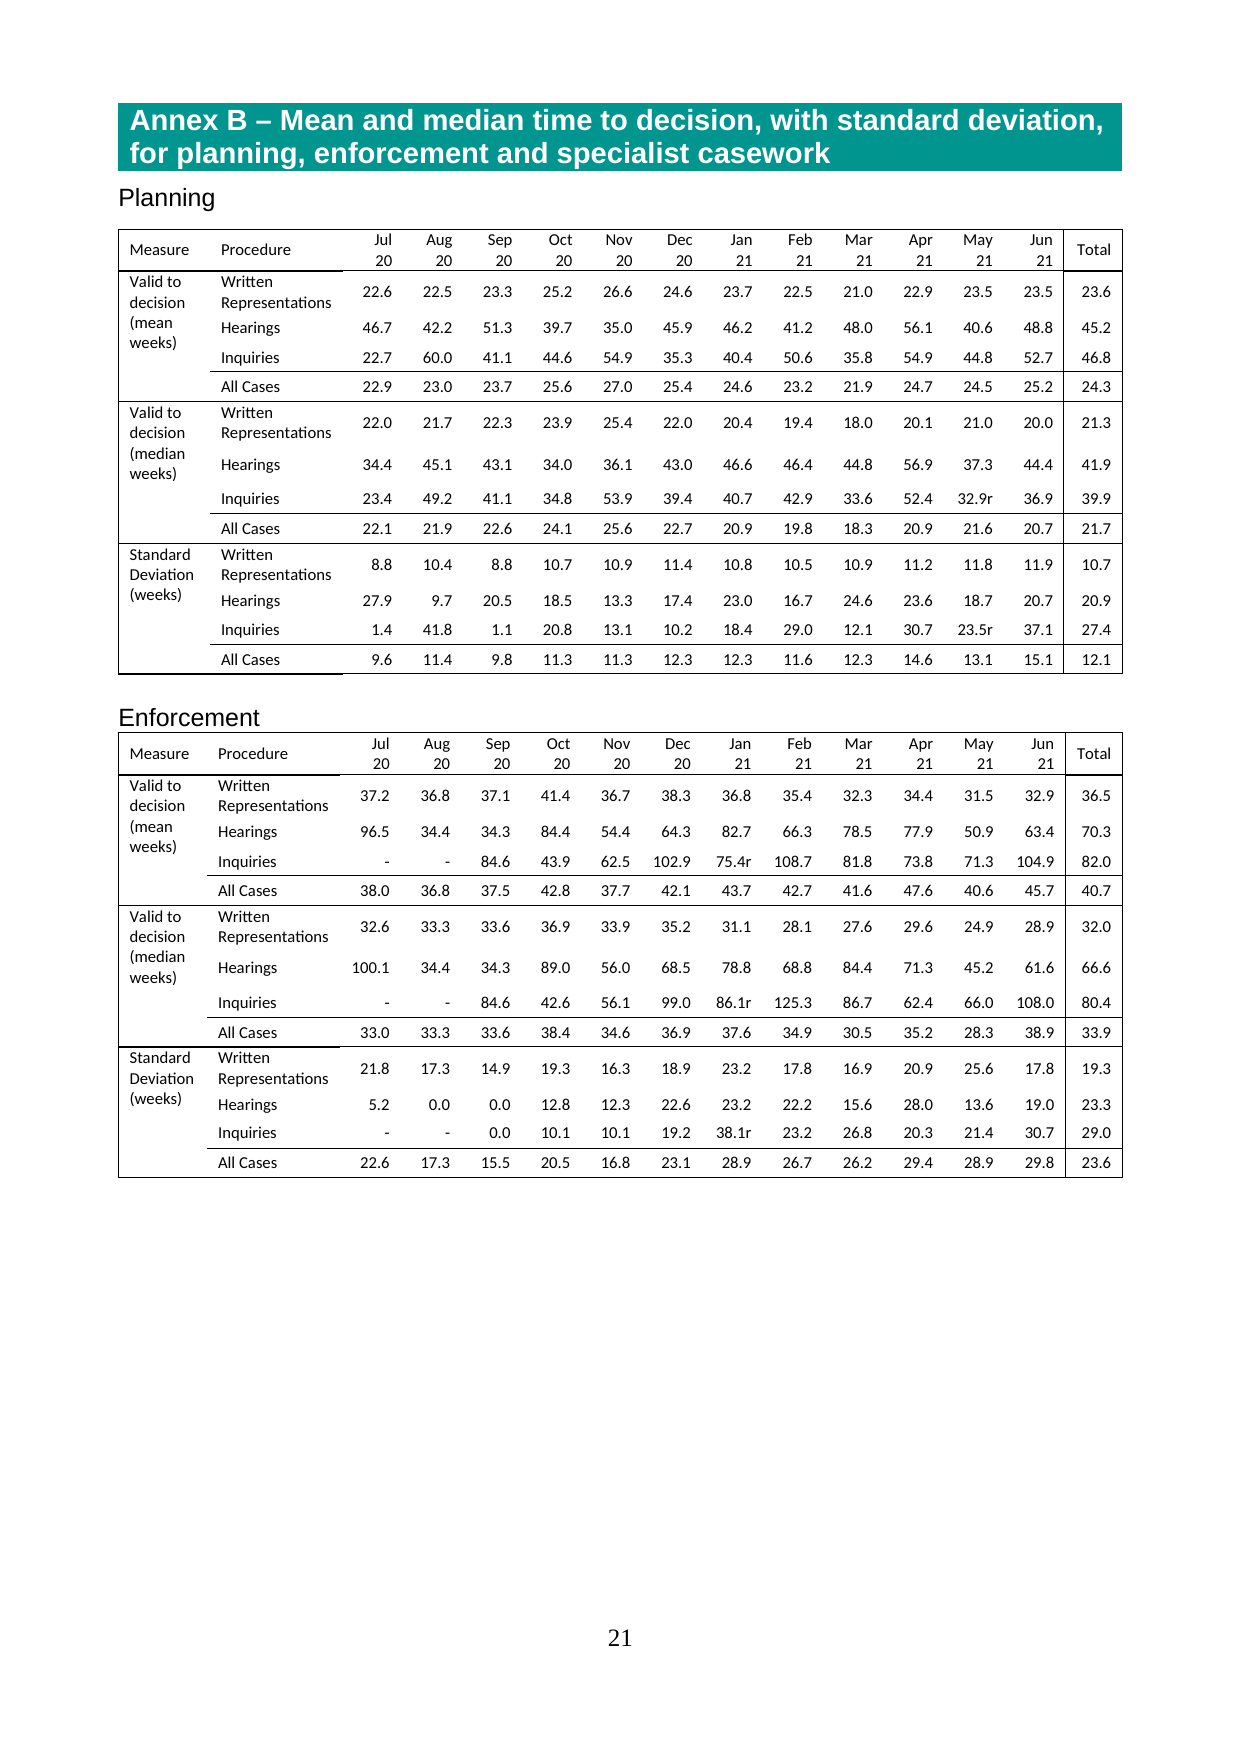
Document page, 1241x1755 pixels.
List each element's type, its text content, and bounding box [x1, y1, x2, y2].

table_cell [119, 1017, 207, 1046]
table_cell [119, 1148, 207, 1177]
table_cell 24.6 [824, 585, 884, 614]
table_cell 44.8 [944, 342, 1004, 371]
table_cell 45.9 [644, 312, 703, 342]
table_cell 23.6 [1066, 1149, 1122, 1177]
table_cell 37.6 [702, 1018, 762, 1046]
table_cell 18.7 [944, 585, 1004, 614]
table_cell 30.7 [884, 614, 944, 644]
table_cell 56.9 [884, 443, 944, 483]
table_cell 24.3 [1064, 372, 1122, 401]
table_cell 37.1 [461, 775, 521, 816]
table_cell 1.4 [343, 614, 403, 644]
table_cell 36.8 [702, 775, 762, 816]
table_cell 36.1 [584, 443, 643, 483]
table_cell 102.9 [641, 846, 702, 875]
table_cell 77.9 [884, 816, 944, 846]
table_cell 22.6 [340, 1149, 401, 1177]
table_cell 37.1 [1004, 614, 1063, 644]
table_cell 39.4 [644, 484, 703, 513]
table_cell 46.2 [704, 312, 764, 342]
table_cell 13.3 [584, 585, 643, 614]
table_cell 62.4 [884, 987, 944, 1017]
table_cell 104.9 [1005, 846, 1065, 875]
table_cell 31.5 [944, 775, 1004, 816]
table_cell 37.7 [581, 876, 641, 904]
table_cell 38.9 [1005, 1018, 1065, 1046]
table_cell 11.4 [403, 645, 463, 673]
table_cell - [340, 846, 401, 875]
table_cell 25.2 [1004, 372, 1063, 401]
table_cell 54.9 [584, 342, 643, 371]
table_cell 20.9 [884, 514, 944, 542]
table_header Apr 21 [884, 733, 944, 774]
table_cell 84.4 [521, 816, 581, 846]
table_header May 21 [944, 733, 1004, 774]
table_cell 22.6 [343, 271, 403, 312]
table_cell 46.8 [1064, 342, 1122, 371]
table_header Dec 20 [641, 733, 702, 774]
table_cell 70.3 [1066, 816, 1122, 846]
table_cell 66.6 [1066, 947, 1122, 987]
table_cell 21.9 [403, 514, 463, 542]
table_cell 9.7 [403, 585, 463, 614]
table_cell 42.9 [764, 484, 824, 513]
table_cell 11.8 [944, 544, 1004, 585]
table_cell 45.1 [403, 443, 463, 483]
table_cell 45.2 [944, 947, 1004, 987]
table_cell 18.3 [824, 514, 884, 542]
table_cell 22.5 [764, 271, 824, 312]
table_cell 32.0 [1066, 906, 1122, 947]
table_cell 42.1 [641, 876, 702, 904]
table_header Total [1066, 733, 1122, 774]
table_cell 15.1 [1004, 645, 1063, 673]
table_cell 21.0 [824, 271, 884, 312]
table_cell 12.1 [824, 614, 884, 644]
table_cell All Cases [207, 1018, 340, 1046]
table_cell 30.7 [1005, 1118, 1065, 1147]
table_cell 38.4 [521, 1018, 581, 1046]
table_cell 28.9 [702, 1149, 762, 1177]
table_cell 19.4 [764, 402, 824, 443]
table_cell 17.8 [1005, 1047, 1065, 1088]
table_cell 20.9 [884, 1047, 944, 1088]
table_cell 24.9 [944, 906, 1004, 947]
table_cell 18.5 [524, 585, 583, 614]
table_cell 24.1 [524, 514, 583, 542]
table_cell 36.9 [641, 1018, 702, 1046]
table_cell 44.4 [1004, 443, 1063, 483]
table_cell 41.2 [764, 312, 824, 342]
table_cell 47.6 [884, 876, 944, 904]
table_cell 24.5 [944, 372, 1004, 401]
table_cell 26.6 [584, 271, 643, 312]
table_cell Written Representations [207, 906, 340, 947]
table_cell Hearings [210, 312, 343, 342]
table_cell 10.1 [581, 1118, 641, 1147]
table_cell 45.2 [1064, 312, 1122, 342]
table_cell 11.6 [764, 645, 824, 673]
table_cell 84.6 [461, 987, 521, 1017]
table_cell 29.0 [764, 614, 824, 644]
table_header Annex B – Mean and median time to decision, with standard deviation, for planning, enforcement and specialist casework [118, 103, 1122, 171]
table_cell 34.4 [401, 816, 461, 846]
table_cell 1.1 [463, 614, 523, 644]
table_cell 39.9 [1064, 484, 1122, 513]
table_header Mar 21 [824, 230, 884, 270]
table_cell 5.2 [340, 1089, 401, 1118]
table_cell 27.0 [584, 372, 643, 401]
table_cell 13.6 [944, 1089, 1004, 1118]
table_cell 43.9 [521, 846, 581, 875]
table_cell Hearings [207, 816, 340, 846]
table_cell 20.8 [524, 614, 583, 644]
table_cell 16.3 [581, 1047, 641, 1088]
table_cell 23.3 [1066, 1089, 1122, 1118]
table_cell 35.4 [762, 775, 823, 816]
table_cell 71.3 [944, 846, 1004, 875]
table_cell 22.7 [644, 514, 703, 542]
table_cell - [401, 987, 461, 1017]
table_header Jan 21 [704, 230, 764, 270]
table_cell 23.2 [702, 1089, 762, 1118]
table_cell Inquiries [207, 846, 340, 875]
table_cell Hearings [210, 585, 343, 614]
table_cell 23.0 [403, 372, 463, 401]
table_cell 54.9 [884, 342, 944, 371]
table_cell 39.7 [524, 312, 583, 342]
table_header May 21 [944, 230, 1004, 270]
table_cell 16.8 [581, 1149, 641, 1177]
table_cell 10.8 [704, 544, 764, 585]
table_cell 86.1r [702, 987, 762, 1017]
table_cell 22.1 [343, 514, 403, 542]
table_cell 21.7 [1064, 514, 1122, 542]
table_cell 23.3 [463, 271, 523, 312]
table_cell 20.7 [1004, 585, 1063, 614]
table_cell 42.7 [762, 876, 823, 904]
text Enforcement [118, 703, 1122, 732]
table_cell 19.3 [521, 1047, 581, 1088]
table_cell 11.4 [644, 544, 703, 585]
table_cell 46.6 [704, 443, 764, 483]
table_cell 43.7 [702, 876, 762, 904]
table_cell 21.3 [1064, 402, 1122, 443]
table_cell 33.0 [340, 1018, 401, 1046]
table_cell 29.8 [1005, 1149, 1065, 1177]
table_header Feb 21 [764, 230, 824, 270]
table_cell 34.0 [524, 443, 583, 483]
table_cell 20.4 [704, 402, 764, 443]
table_cell 96.5 [340, 816, 401, 846]
table_cell Valid to decision (median weeks) [119, 906, 207, 987]
table_cell 40.7 [1066, 876, 1122, 904]
table_cell 19.3 [1066, 1047, 1122, 1088]
table_cell 60.0 [403, 342, 463, 371]
table_cell 13.1 [584, 614, 643, 644]
table_cell 25.2 [524, 271, 583, 312]
table_cell 36.5 [1066, 776, 1122, 816]
table_cell 11.9 [1004, 544, 1063, 585]
table_cell Inquiries [210, 614, 343, 644]
table_cell 16.7 [764, 585, 824, 614]
table_cell 12.3 [644, 645, 703, 673]
table_cell 11.2 [884, 544, 944, 585]
table_cell 22.7 [343, 342, 403, 371]
table_cell 71.3 [884, 947, 944, 987]
table_cell 66.3 [762, 816, 823, 846]
table_cell 82.7 [702, 816, 762, 846]
table_header Oct 20 [524, 230, 583, 270]
table_cell 52.7 [1004, 342, 1063, 371]
table_cell 42.8 [521, 876, 581, 904]
table_cell 34.4 [401, 947, 461, 987]
table_cell 12.3 [824, 645, 884, 673]
table_cell 21.4 [944, 1118, 1004, 1147]
table_cell 68.5 [641, 947, 702, 987]
table_cell 100.1 [340, 947, 401, 987]
table_header Jul 20 [343, 230, 403, 270]
table_cell 50.9 [944, 816, 1004, 846]
table_header Jun 21 [1004, 230, 1063, 270]
table_cell 14.9 [461, 1047, 521, 1088]
table_header Nov 20 [581, 733, 641, 774]
table_cell 21.7 [403, 402, 463, 443]
table_cell Valid to decision (median weeks) [119, 402, 209, 483]
table_cell 32.9r [944, 484, 1004, 513]
table_cell Written Representations [210, 272, 343, 312]
table_cell 25.4 [584, 402, 643, 443]
table_header Aug 20 [403, 230, 463, 270]
table_cell 34.8 [524, 484, 583, 513]
table_cell All Cases [210, 372, 343, 401]
table_cell All Cases [210, 514, 343, 542]
table_cell 28.9 [944, 1149, 1004, 1177]
table_cell 17.8 [762, 1047, 823, 1088]
table_cell 0.0 [461, 1089, 521, 1118]
table_header Mar 21 [823, 733, 883, 774]
table_cell 41.1 [463, 342, 523, 371]
table_cell 20.0 [1004, 402, 1063, 443]
table_cell 35.2 [641, 906, 702, 947]
table_cell 27.6 [823, 906, 883, 947]
table_cell 13.1 [944, 645, 1004, 673]
table_cell 20.1 [884, 402, 944, 443]
table_cell 32.9 [1005, 775, 1065, 816]
table_cell 18.0 [824, 402, 884, 443]
table_cell 22.0 [644, 402, 703, 443]
table_cell 99.0 [641, 987, 702, 1017]
table_cell 34.3 [461, 816, 521, 846]
table_cell 89.0 [521, 947, 581, 987]
table_cell 37.3 [944, 443, 1004, 483]
table_cell Standard Deviation (weeks) [119, 1048, 207, 1118]
table_cell 42.6 [521, 987, 581, 1017]
table_cell 40.7 [704, 484, 764, 513]
table_cell All Cases [207, 876, 340, 904]
table_cell 23.2 [764, 372, 824, 401]
table_cell 28.3 [944, 1018, 1004, 1046]
table_header Oct 20 [521, 733, 581, 774]
table_cell 35.3 [644, 342, 703, 371]
table_cell 23.0 [704, 585, 764, 614]
table_cell 11.3 [584, 645, 643, 673]
table_cell 33.6 [461, 1018, 521, 1046]
table_cell 22.9 [884, 271, 944, 312]
table_cell 108.7 [762, 846, 823, 875]
table_cell 11.3 [524, 645, 583, 673]
table_cell 34.6 [581, 1018, 641, 1046]
table_cell Inquiries [210, 342, 343, 371]
table_cell - [401, 846, 461, 875]
table_cell 20.9 [1064, 585, 1122, 614]
table_cell 29.0 [1066, 1118, 1122, 1147]
table_header Procedure [207, 733, 340, 774]
table_cell 12.1 [1064, 645, 1122, 673]
table_cell 21.9 [824, 372, 884, 401]
table_cell 18.9 [641, 1047, 702, 1088]
table_cell 32.3 [823, 775, 883, 816]
table_header Dec 20 [644, 230, 703, 270]
table_cell 15.6 [823, 1089, 883, 1118]
table_cell 73.8 [884, 846, 944, 875]
table_cell 36.9 [521, 906, 581, 947]
table_header Apr 21 [884, 230, 944, 270]
table_header Sep 20 [461, 733, 521, 774]
table_cell 9.6 [343, 645, 403, 673]
table_cell 17.3 [401, 1047, 461, 1088]
table_cell Written Representations [210, 402, 343, 443]
table_cell 48.8 [1004, 312, 1063, 342]
table_cell 23.6 [884, 585, 944, 614]
table_cell 20.3 [884, 1118, 944, 1147]
table_cell 28.0 [884, 1089, 944, 1118]
table_cell 30.5 [823, 1018, 883, 1046]
table_cell 86.7 [823, 987, 883, 1017]
table_cell - [340, 1118, 401, 1147]
table_cell 80.4 [1066, 987, 1122, 1017]
table_cell 20.9 [704, 514, 764, 542]
table_cell 20.5 [463, 585, 523, 614]
table_cell 44.6 [524, 342, 583, 371]
table_cell Hearings [210, 443, 343, 483]
table_cell 68.8 [762, 947, 823, 987]
table_cell 0.0 [461, 1118, 521, 1147]
table_cell 21.0 [944, 402, 1004, 443]
table_cell 19.8 [764, 514, 824, 542]
table_cell [119, 513, 209, 542]
table_cell 81.8 [823, 846, 883, 875]
table_cell 61.6 [1005, 947, 1065, 987]
table_cell 35.2 [884, 1018, 944, 1046]
table_cell 43.0 [644, 443, 703, 483]
table_cell 19.0 [1005, 1089, 1065, 1118]
table_header Feb 21 [762, 733, 823, 774]
table_cell 23.5r [944, 614, 1004, 644]
table_cell 26.7 [762, 1149, 823, 1177]
table_cell 0.0 [401, 1089, 461, 1118]
table_cell 84.4 [823, 947, 883, 987]
table_cell 10.9 [584, 544, 643, 585]
table_cell Inquiries [210, 484, 343, 513]
table_cell Hearings [207, 947, 340, 987]
table_cell [119, 1118, 207, 1147]
table_cell 56.1 [884, 312, 944, 342]
table_cell 25.6 [524, 372, 583, 401]
table_cell 62.5 [581, 846, 641, 875]
table_header Jun 21 [1005, 733, 1065, 774]
table_header Sep 20 [463, 230, 523, 270]
table_cell 27.4 [1064, 614, 1122, 644]
table_cell 38.0 [340, 876, 401, 904]
table_cell 56.0 [581, 947, 641, 987]
table_cell 23.5 [1004, 271, 1063, 312]
table_cell 42.2 [403, 312, 463, 342]
table_cell 35.0 [584, 312, 643, 342]
table_header Nov 20 [584, 230, 643, 270]
table_cell [119, 614, 209, 644]
table_cell 22.6 [641, 1089, 702, 1118]
table_cell 41.4 [521, 775, 581, 816]
table_cell 10.4 [403, 544, 463, 585]
table_cell 24.6 [644, 271, 703, 312]
table_header Measure [119, 230, 209, 270]
table_cell Valid to decision (mean weeks) [119, 272, 209, 401]
table_cell 48.0 [824, 312, 884, 342]
table_cell 23.4 [343, 484, 403, 513]
table_cell 31.1 [702, 906, 762, 947]
table_cell 28.9 [1005, 906, 1065, 947]
table_cell 23.1 [641, 1149, 702, 1177]
table_cell 41.9 [1064, 443, 1122, 483]
table_cell 43.1 [463, 443, 523, 483]
table_cell 14.6 [884, 645, 944, 673]
table_cell 20.5 [521, 1149, 581, 1177]
table_cell 50.6 [764, 342, 824, 371]
table_cell - [401, 1118, 461, 1147]
table_cell 35.8 [824, 342, 884, 371]
table_cell 41.1 [463, 484, 523, 513]
table_cell 9.8 [463, 645, 523, 673]
table_cell 46.4 [764, 443, 824, 483]
table_cell Inquiries [207, 987, 340, 1017]
table_cell 23.6 [1064, 272, 1122, 312]
table_cell 44.8 [824, 443, 884, 483]
table_cell 125.3 [762, 987, 823, 1017]
table_cell 23.7 [463, 372, 523, 401]
table_cell Valid to decision (mean weeks) [119, 776, 207, 904]
table_cell 25.6 [944, 1047, 1004, 1088]
table_cell 64.3 [641, 816, 702, 846]
table_cell 12.8 [521, 1089, 581, 1118]
table_cell 26.2 [823, 1149, 883, 1177]
table_cell 10.5 [764, 544, 824, 585]
table_cell 22.6 [463, 514, 523, 542]
table_cell 36.7 [581, 775, 641, 816]
table_cell 10.1 [521, 1118, 581, 1147]
table_cell 25.4 [644, 372, 703, 401]
table_cell 66.0 [944, 987, 1004, 1017]
table_cell 18.4 [704, 614, 764, 644]
table_cell 56.1 [581, 987, 641, 1017]
table_cell 52.4 [884, 484, 944, 513]
table_cell 34.4 [884, 775, 944, 816]
table_cell 40.6 [944, 876, 1004, 904]
table_cell 17.4 [644, 585, 703, 614]
table_cell 40.4 [704, 342, 764, 371]
table_cell 24.7 [884, 372, 944, 401]
text Planning [118, 183, 1122, 212]
table_cell 33.9 [1066, 1018, 1122, 1046]
table_cell 8.8 [343, 544, 403, 585]
table_cell 84.6 [461, 846, 521, 875]
table_cell 33.6 [461, 906, 521, 947]
table_cell 25.6 [584, 514, 643, 542]
table_cell 37.5 [461, 876, 521, 904]
table_cell 54.4 [581, 816, 641, 846]
table_cell 82.0 [1066, 846, 1122, 875]
table_cell 33.3 [401, 906, 461, 947]
table_cell 23.5 [944, 271, 1004, 312]
table_cell 22.2 [762, 1089, 823, 1118]
table_cell 12.3 [581, 1089, 641, 1118]
table_header Jul 20 [340, 733, 401, 774]
table_cell 38.3 [641, 775, 702, 816]
table_cell 36.8 [401, 775, 461, 816]
table_cell 29.4 [884, 1149, 944, 1177]
table_cell 32.6 [340, 906, 401, 947]
table_cell 36.9 [1004, 484, 1063, 513]
table_cell 22.9 [343, 372, 403, 401]
table_cell All Cases [210, 645, 343, 673]
table_header Measure [119, 733, 207, 774]
table_cell All Cases [207, 1149, 340, 1177]
table_cell 49.2 [403, 484, 463, 513]
table_cell 40.6 [944, 312, 1004, 342]
table_cell Standard Deviation (weeks) [119, 544, 209, 614]
table_cell 23.2 [762, 1118, 823, 1147]
table_cell 108.0 [1005, 987, 1065, 1017]
table_cell 33.6 [824, 484, 884, 513]
table_cell 45.7 [1005, 876, 1065, 904]
table_cell Hearings [207, 1089, 340, 1118]
table_cell [119, 987, 207, 1017]
table_cell 63.4 [1005, 816, 1065, 846]
table_cell 22.3 [463, 402, 523, 443]
table_cell 29.6 [884, 906, 944, 947]
table_cell 12.3 [704, 645, 764, 673]
table_cell 34.3 [461, 947, 521, 987]
table_cell 21.6 [944, 514, 1004, 542]
table_cell 19.2 [641, 1118, 702, 1147]
table_cell 37.2 [340, 775, 401, 816]
table_cell 78.8 [702, 947, 762, 987]
table_cell 10.2 [644, 614, 703, 644]
table_cell 23.7 [704, 271, 764, 312]
table_cell 34.4 [343, 443, 403, 483]
table_cell 10.9 [824, 544, 884, 585]
table_cell 41.6 [823, 876, 883, 904]
table_cell [119, 484, 209, 513]
table_cell [119, 644, 209, 673]
table_cell 75.4r [702, 846, 762, 875]
table_cell 16.9 [823, 1047, 883, 1088]
table_cell Written Representations [207, 1048, 340, 1088]
table_cell 21.8 [340, 1047, 401, 1088]
table_cell 36.8 [401, 876, 461, 904]
table_cell 41.8 [403, 614, 463, 644]
table_cell 10.7 [1064, 544, 1122, 585]
table_cell 10.7 [524, 544, 583, 585]
table_header Total [1064, 230, 1122, 270]
table_cell 33.3 [401, 1018, 461, 1046]
table_cell 33.9 [581, 906, 641, 947]
table_cell Written Representations [210, 544, 343, 585]
table_cell Inquiries [207, 1118, 340, 1147]
table_cell 20.7 [1004, 514, 1063, 542]
table_cell 28.1 [762, 906, 823, 947]
table_cell Written Representations [207, 776, 340, 816]
table_header Jan 21 [702, 733, 762, 774]
table_cell - [340, 987, 401, 1017]
table_cell 23.9 [524, 402, 583, 443]
table_cell 24.6 [704, 372, 764, 401]
table_cell 23.2 [702, 1047, 762, 1088]
table_cell 46.7 [343, 312, 403, 342]
table_cell 78.5 [823, 816, 883, 846]
table_cell 22.0 [343, 402, 403, 443]
table_cell 17.3 [401, 1149, 461, 1177]
table_cell 53.9 [584, 484, 643, 513]
table_header Procedure [210, 230, 343, 270]
table_cell 26.8 [823, 1118, 883, 1147]
table_cell 34.9 [762, 1018, 823, 1046]
table_cell 38.1r [702, 1118, 762, 1147]
table_cell 27.9 [343, 585, 403, 614]
table_cell 22.5 [403, 271, 463, 312]
table_cell 8.8 [463, 544, 523, 585]
table_cell 15.5 [461, 1149, 521, 1177]
table_cell 51.3 [463, 312, 523, 342]
table_header Aug 20 [401, 733, 461, 774]
